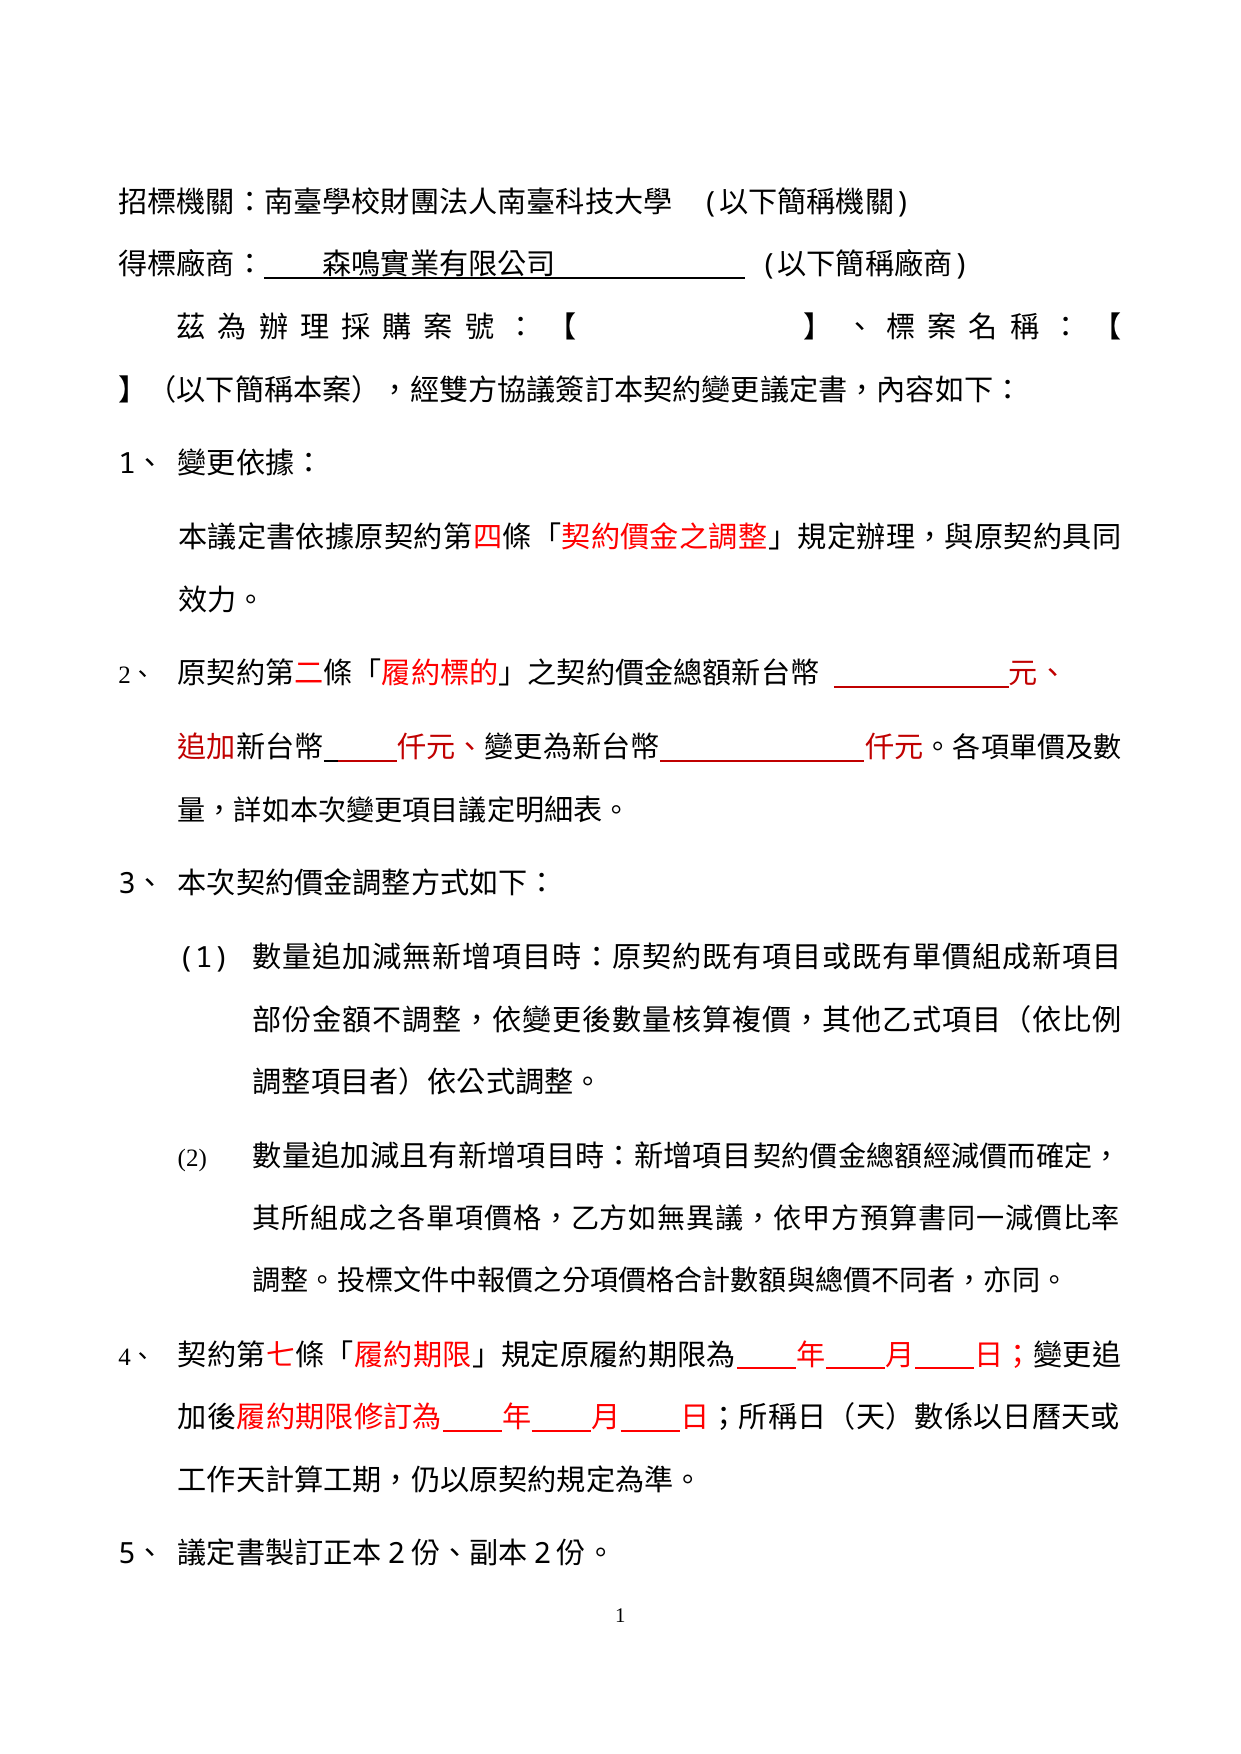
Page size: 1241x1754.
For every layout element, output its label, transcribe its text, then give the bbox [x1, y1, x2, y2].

text 茲為辦理採購案號：【 】、標案名稱：【 】（以下簡稱本案），經雙方協議簽訂本契約變更議定書，內容如下： [118, 283, 1122, 408]
list 變更依據： [118, 419, 1122, 482]
list 原契約第二條「履約標的」之契約價金總額新台幣 元、 [118, 629, 1122, 692]
text 本議定書依據原契約第四條「契約價金之調整」規定辦理，與原契約具同效力。 [178, 493, 1122, 618]
list 議定書製訂正本2份、副本2份。 [118, 1509, 1122, 1572]
text 追加新台幣 仟元、變更為新台幣 仟元。各項單價及數量，詳如本次變更項目議定明細表。 [177, 703, 1122, 828]
list 契約第七條「履約期限」規定原履約期限為 年 月 日；變更追加後履約期限修訂為 年 月 日；所稱日（天）數係以日曆天或工作天計算工期，仍以原契約規定為準。 [118, 1311, 1122, 1498]
list 本次契約價金調整方式如下： [118, 839, 1122, 902]
list 數量追加減且有新增項目時：新增項目契約價金總額經減價而確定，其所組成之各單項價格，乙方如無異議，依甲方預算書同一減價比率調整。投標文件中報價之分項價格合計數額與總價不同者，亦同。 [177, 1112, 1122, 1299]
list 數量追加減無新增項目時：原契約既有項目或既有單價組成新項目部份金額不調整，依變更後數量核算複價，其他乙式項目（依比例調整項目者）依公式調整。 [177, 913, 1122, 1101]
text 得標廠商： 森鳴實業有限公司 (以下簡稱廠商) [118, 221, 1122, 283]
text 招標機關：南臺學校財團法人南臺科技大學 (以下簡稱機關) [118, 158, 1122, 221]
